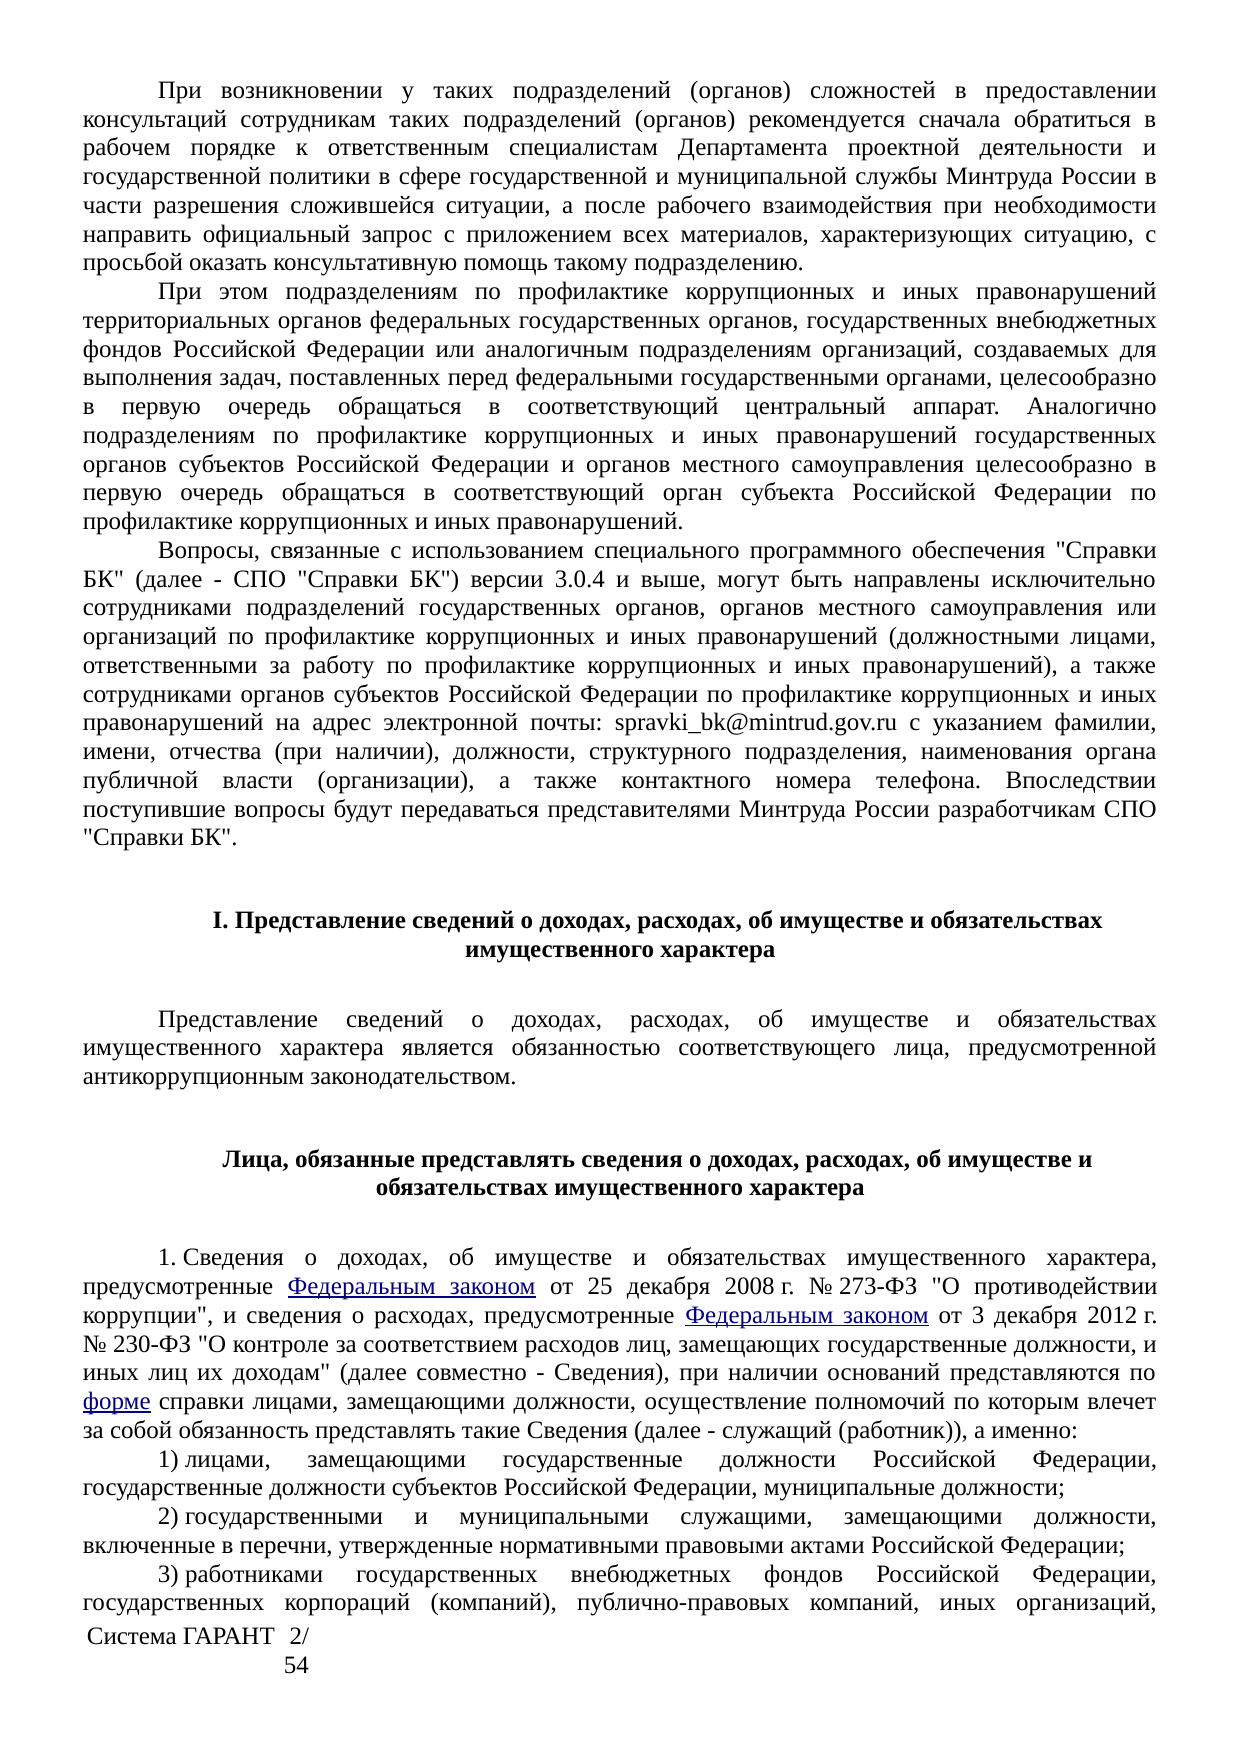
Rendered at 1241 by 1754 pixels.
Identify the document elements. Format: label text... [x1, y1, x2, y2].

text Вопросы, связанные с использованием специального программного обеспечения "Справки БК" (далее - СПО "Справки БК") версии 3.0.4 и выше, могут быть направлены исключительно сотрудниками подразделений государственных органов, органов местного самоуправления или организаций по профилактике коррупционных и иных правонарушений (должностными лицами, ответственными за работу по профилактике коррупционных и иных правонарушений), а также сотрудниками органов субъектов Российской Федерации по профилактике коррупционных и иных правонарушений на адрес электронной почты: spravki_bk@mintrud.gov.ru с указанием фамилии, имени, отчества (при наличии), должности, структурного подразделения, наименования органа публичной власти (организации), а также контактного номера телефона. Впоследствии поступившие вопросы будут передаваться представителями Минтруда России разработчикам СПО "Справки БК". [83, 535, 1157, 851]
text 2) государственными и муниципальными служащими, замещающими должности, включенные в перечни, утвержденные нормативными правовыми актами Российской Федерации; [83, 1501, 1157, 1559]
text При этом подразделениям по профилактике коррупционных и иных правонарушений территориальных органов федеральных государственных органов, государственных внебюджетных фондов Российской Федерации или аналогичным подразделениям организаций, создаваемых для выполнения задач, поставленных перед федеральными государственными органами, целесообразно в первую очередь обращаться в соответствующий центральный аппарат. Аналогично подразделениям по профилактике коррупционных и иных правонарушений государственных органов субъектов Российской Федерации и органов местного самоуправления целесообразно в первую очередь обращаться в соответствующий орган субъекта Российской Федерации по профилактике коррупционных и иных правонарушений. [83, 276, 1157, 535]
subtitle I. Представление сведений о доходах, расходах, об имуществе и обязательствах имущественного характера [83, 905, 1157, 962]
text 1) лицами, замещающими государственные должности Российской Федерации, государственные должности субъектов Российской Федерации, муниципальные должности; [83, 1444, 1157, 1501]
text Представление сведений о доходах, расходах, об имуществе и обязательствах имущественного характера является обязанностью соответствующего лица, предусмотренной антикоррупционным законодательством. [83, 1004, 1157, 1090]
text 3) работниками государственных внебюджетных фондов Российской Федерации, государственных корпораций (компаний), публично-правовых компаний, иных организаций, [83, 1559, 1157, 1616]
text 1. Сведения о доходах, об имуществе и обязательствах имущественного характера, предусмотренные Федеральным законом от 25 декабря 2008 г. № 273-ФЗ "О противодействии коррупции", и сведения о расходах, предусмотренные Федеральным законом от 3 декабря 2012 г. № 230-ФЗ "О контроле за соответствием расходов лиц, замещающих государственные должности, и иных лиц их доходам" (далее совместно - Сведения), при наличии оснований представляются по форме справки лицами, замещающими должности, осуществление полномочий по которым влечет за собой обязанность представлять такие Сведения (далее - служащий (работник)), а именно: [83, 1242, 1157, 1444]
text При возникновении у таких подразделений (органов) сложностей в предоставлении консультаций сотрудникам таких подразделений (органов) рекомендуется сначала обратиться в рабочем порядке к ответственным специалистам Департамента проектной деятельности и государственной политики в сфере государственной и муниципальной службы Минтруда России в части разрешения сложившейся ситуации, а после рабочего взаимодействия при необходимости направить официальный запрос с приложением всех материалов, характеризующих ситуацию, с просьбой оказать консультативную помощь такому подразделению. [83, 75, 1157, 276]
subtitle Лица, обязанные представлять сведения о доходах, расходах, об имуществе и обязательствах имущественного характера [83, 1144, 1157, 1201]
